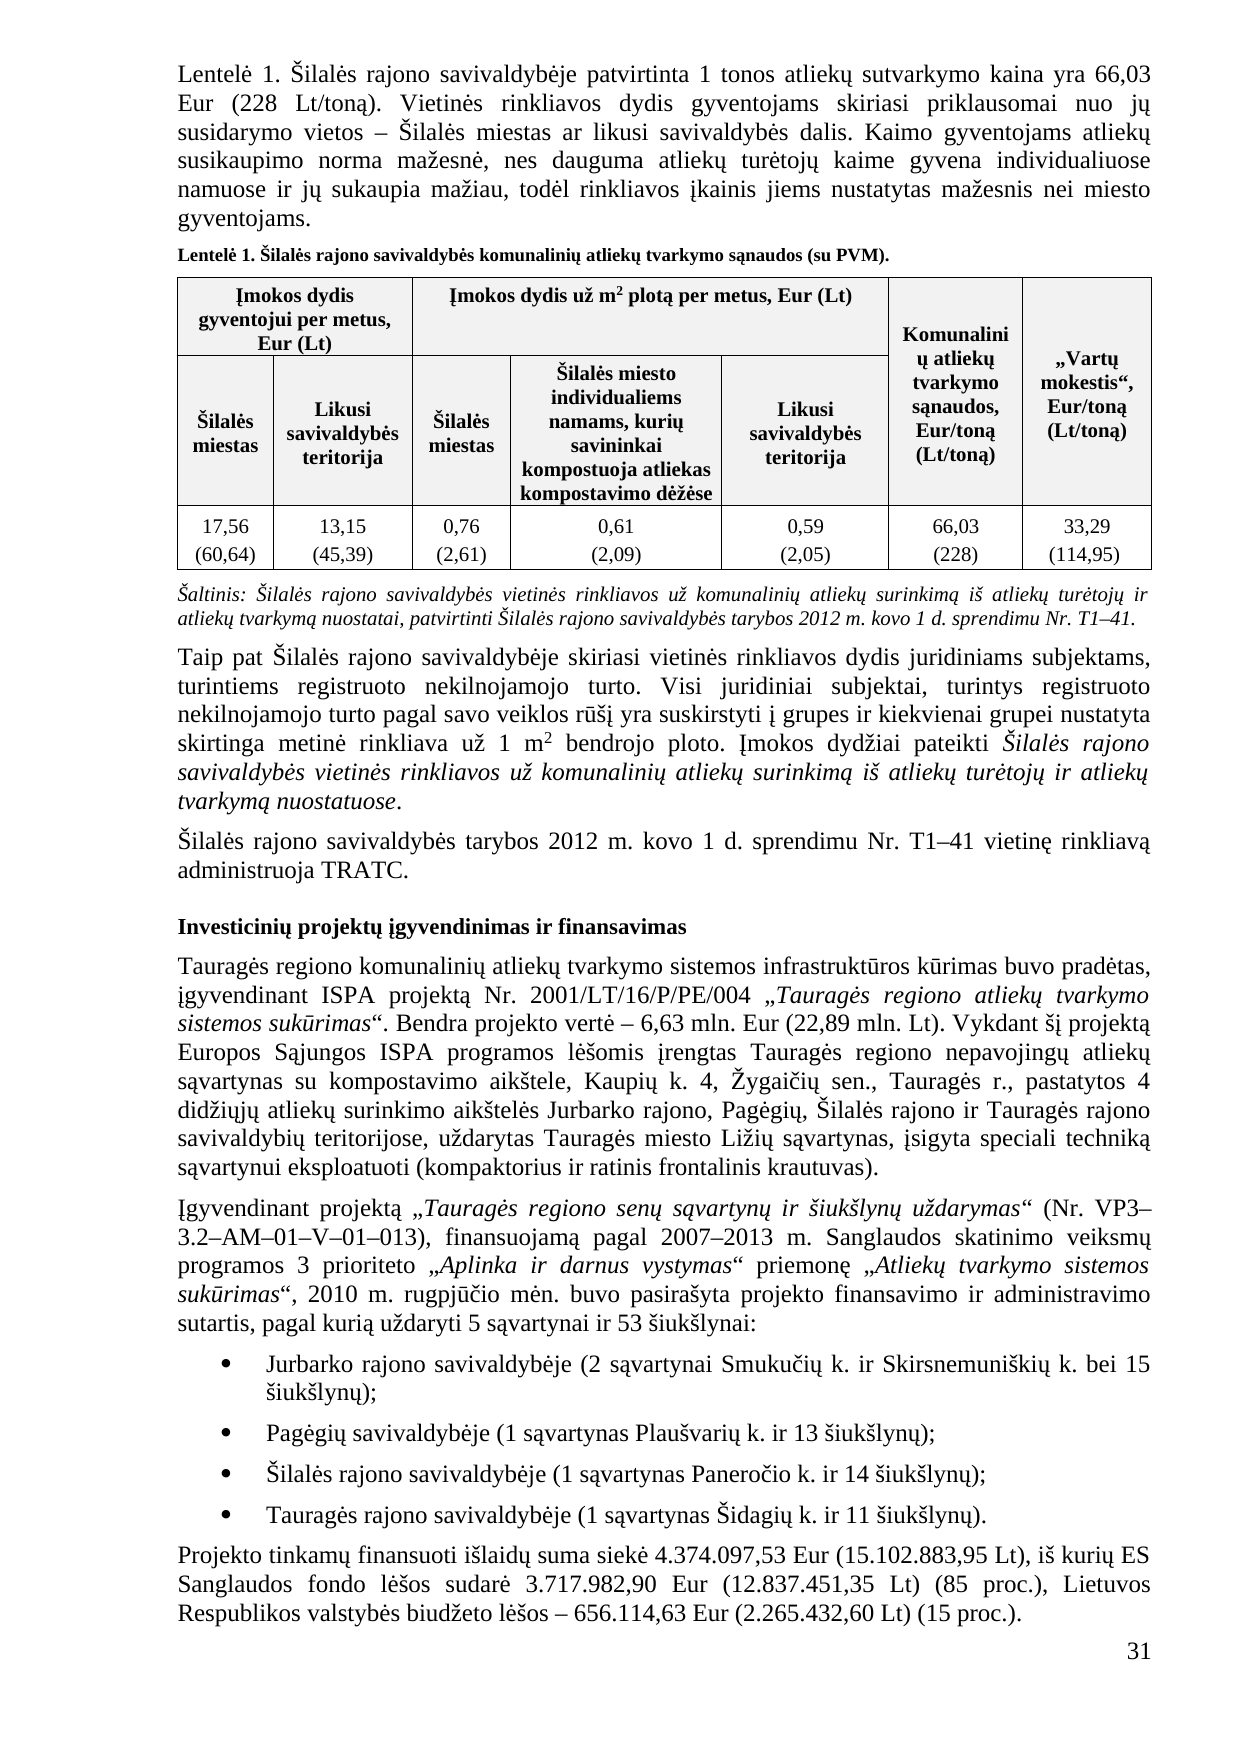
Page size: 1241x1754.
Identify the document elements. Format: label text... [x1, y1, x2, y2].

text Lentelė 1. Šilalės rajono savivaldybėje patvirtinta 1 tonos atliekų sutvarkymo kaina yra 66,03 Eur (228 Lt/toną). Vietinės rinkliavos dydis gyventojams skiriasi priklausomai nuo jų susidarymo vietos – Šilalės miestas ar likusi savivaldybės dalis. Kaimo gyventojams atliekų susikaupimo norma mažesnė, nes dauguma atliekų turėtojų kaime gyvena individualiuose namuose ir jų sukaupia mažiau, todėl rinkliavos įkainis jiems nustatytas mažesnis nei miesto gyventojams. [177, 59, 1152, 232]
text  Jurbarko rajono savivaldybėje (2 sąvartynai Smukučių k. ir Skirsnemuniškių k. bei 15 šiukšlynų); [222, 1349, 1152, 1406]
table_cell 17,56 (60,64) [178, 506, 273, 569]
table_cell Likusi savivaldybės teritorija [722, 356, 888, 505]
text Lentelė 1. Šilalės rajono savivaldybės komunalinių atliekų tvarkymo sąnaudos (su PVM). [177, 243, 1152, 265]
table_cell 0,59 (2,05) [722, 506, 888, 569]
table_cell Šilalės miestas [178, 356, 273, 505]
table_header Įmokos dydis už m2 plotą per metus, Eur (Lt) [413, 278, 888, 355]
text Šilalės rajono savivaldybės tarybos 2012 m. kovo 1 d. sprendimu Nr. T1–41 vietinę rinkliavą administruoja TRATC. [177, 826, 1152, 884]
text  Pagėgių savivaldybėje (1 sąvartynas Plaušvarių k. ir 13 šiukšlynų); [222, 1418, 1152, 1447]
text Tauragės regiono komunalinių atliekų tvarkymo sistemos infrastruktūros kūrimas buvo pradėtas, įgyvendinant ISPA projektą Nr. 2001/LT/16/P/PE/004 „Tauragės regiono atliekų tvarkymo sistemos sukūrimas“. Bendra projekto vertė – 6,63 mln. Eur (22,89 mln. Lt). Vykdant šį projektą Europos Sąjungos ISPA programos lėšomis įrengtas Tauragės regiono nepavojingų atliekų sąvartynas su kompostavimo aikštele, Kaupių k. 4, Žygaičių sen., Tauragės r., pastatytos 4 didžiųjų atliekų surinkimo aikštelės Jurbarko rajono, Pagėgių, Šilalės rajono ir Tauragės rajono savivaldybių teritorijose, uždarytas Tauragės miesto Ližių sąvartynas, įsigyta speciali techniką sąvartynui eksploatuoti (kompaktorius ir ratinis frontalinis krautuvas). [177, 951, 1152, 1181]
table_header Komunalinių atliekų tvarkymo sąnaudos, Eur/toną (Lt/toną) [889, 278, 1022, 505]
table_cell Likusi savivaldybės teritorija [274, 356, 412, 505]
text Įgyvendinant projektą „Tauragės regiono senų sąvartynų ir šiukšlynų uždarymas“ (Nr. VP3–3.2–AM–01–V–01–013), finansuojamą pagal 2007–2013 m. Sanglaudos skatinimo veiksmų programos 3 prioriteto „Aplinka ir darnus vystymas“ priemonę „Atliekų tvarkymo sistemos sukūrimas“, 2010 m. rugpjūčio mėn. buvo pasirašyta projekto finansavimo ir administravimo sutartis, pagal kurią uždaryti 5 sąvartynai ir 53 šiukšlynai: [177, 1193, 1152, 1337]
text Šaltinis: Šilalės rajono savivaldybės vietinės rinkliavos už komunalinių atliekų surinkimą iš atliekų turėtojų ir atliekų tvarkymą nuostatai, patvirtinti Šilalės rajono savivaldybės tarybos 2012 m. kovo 1 d. sprendimu Nr. T1–41. [177, 582, 1152, 630]
table_header „Vartų mokestis“, Eur/toną (Lt/toną) [1023, 278, 1151, 505]
table_cell Šilalės miestas [413, 356, 510, 505]
table_cell Šilalės miesto individualiems namams, kurių savininkai kompostuoja atliekas kompostavimo dėžėse [511, 356, 721, 505]
table_cell 13,15 (45,39) [274, 506, 412, 569]
text  Tauragės rajono savivaldybėje (1 sąvartynas Šidagių k. ir 11 šiukšlynų). [222, 1500, 1152, 1528]
text Projekto tinkamų finansuoti išlaidų suma siekė 4.374.097,53 Eur (15.102.883,95 Lt), iš kurių ES Sanglaudos fondo lėšos sudarė 3.717.982,90 Eur (12.837.451,35 Lt) (85 proc.), Lietuvos Respublikos valstybės biudžeto lėšos – 656.114,63 Eur (2.265.432,60 Lt) (15 proc.). [177, 1540, 1152, 1627]
table_cell 66,03 (228) [889, 506, 1022, 569]
table_cell 33,29 (114,95) [1023, 506, 1151, 569]
table_cell 0,61 (2,09) [511, 506, 721, 569]
text Taip pat Šilalės rajono savivaldybėje skiriasi vietinės rinkliavos dydis juridiniams subjektams, turintiems registruoto nekilnojamojo turto. Visi juridiniai subjektai, turintys registruoto nekilnojamojo turto pagal savo veiklos rūšį yra suskirstyti į grupes ir kiekvienai grupei nustatyta skirtinga metinė rinkliava už 1 m2 bendrojo ploto. Įmokos dydžiai pateikti Šilalės rajono savivaldybės vietinės rinkliavos už komunalinių atliekų surinkimą iš atliekų turėtojų ir atliekų tvarkymą nuostatuose. [177, 642, 1152, 814]
subtitle Investicinių projektų įgyvendinimas ir finansavimas [177, 913, 1152, 939]
table_cell 0,76 (2,61) [413, 506, 510, 569]
text  Šilalės rajono savivaldybėje (1 sąvartynas Paneročio k. ir 14 šiukšlynų); [222, 1459, 1152, 1488]
table_header Įmokos dydis gyventojui per metus, Eur (Lt) [178, 278, 412, 355]
